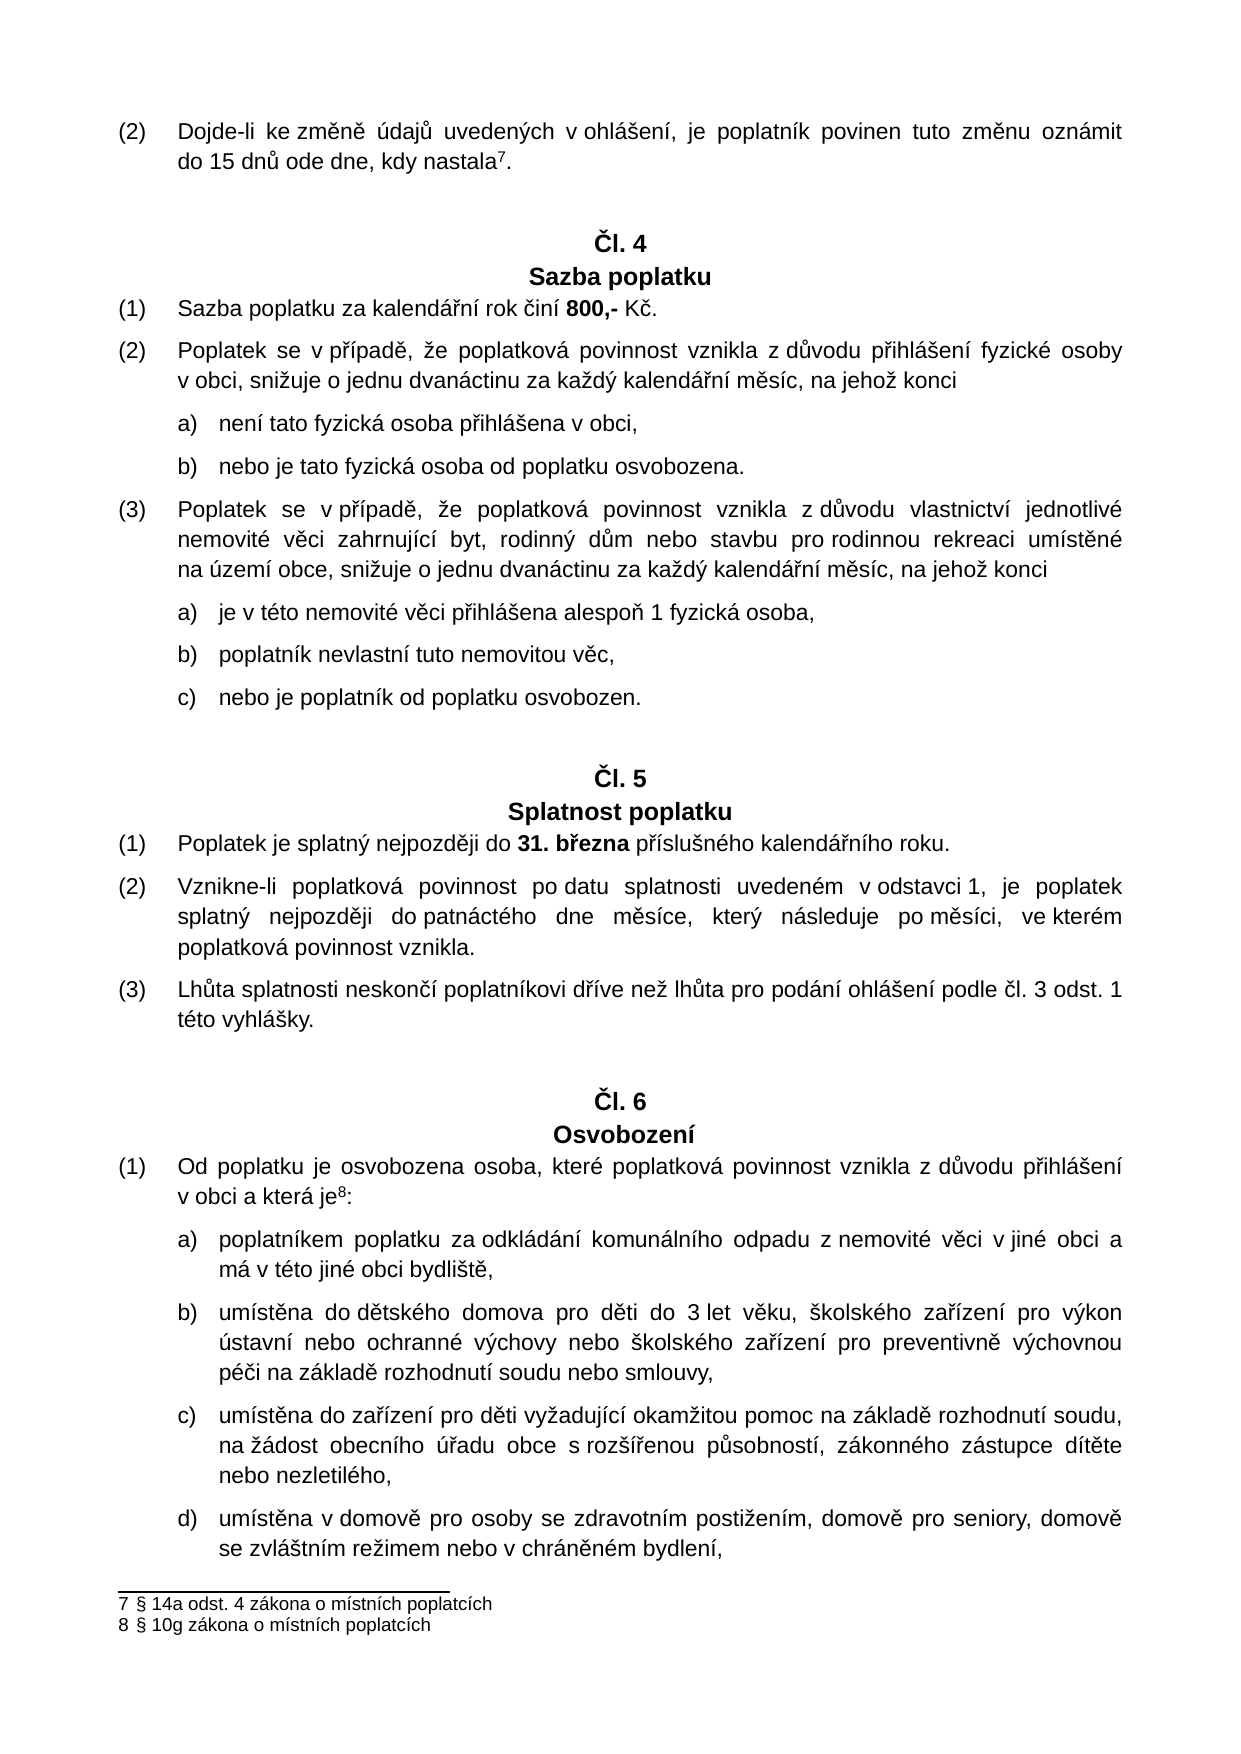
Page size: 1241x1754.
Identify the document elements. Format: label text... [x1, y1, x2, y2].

list umístěna do zařízení pro děti vyžadující okamžitou pomoc na základě rozhodnutí soudu, na žádost obecního úřadu obce s rozšířenou působností, zákonného zástupce dítěte nebo nezletilého, [177, 1402, 1122, 1488]
list poplatníkem poplatku za odkládání komunálního odpadu z nemovité věci v jiné obci a má v této jiné obci bydliště, [177, 1226, 1122, 1282]
list Poplatek se v případě, že poplatková povinnost vznikla z důvodu vlastnictví jednotlivé nemovité věci zahrnující byt, rodinný dům nebo stavbu pro rodinnou rekreaci umístěné na území obce, snižuje o jednu dvanáctinu za každý kalendářní měsíc, na jehož konci [118, 496, 1122, 582]
list Sazba poplatku za kalendářní rok činí 800,- Kč. [118, 294, 1122, 321]
list Od poplatku je osvobozena osoba, které poplatková povinnost vznikla z důvodu přihlášení v obci a která je: [118, 1153, 1122, 1209]
list Poplatek se v případě, že poplatková povinnost vznikla z důvodu přihlášení fyzické osoby v obci, snižuje o jednu dvanáctinu za každý kalendářní měsíc, na jehož konci [118, 337, 1122, 394]
subtitle Čl. 4 Sazba poplatku [118, 228, 1122, 290]
list nebo je poplatník od poplatku osvobozen. [177, 684, 1122, 711]
list umístěna do dětského domova pro děti do 3 let věku, školského zařízení pro výkon ústavní nebo ochranné výchovy nebo školského zařízení pro preventivně výchovnou péči na základě rozhodnutí soudu nebo smlouvy, [177, 1298, 1122, 1385]
list je v této nemovité věci přihlášena alespoň 1 fyzická osoba, [177, 599, 1122, 625]
list § 14a odst. 4 zákona o místních poplatcích [118, 1592, 1122, 1614]
list nebo je tato fyzická osoba od poplatku osvobozena. [177, 453, 1122, 479]
subtitle Čl. 5 Splatnost poplatku [118, 764, 1122, 826]
list Dojde-li ke změně údajů uvedených v ohlášení, je poplatník povinen tuto změnu oznámit do 15 dnů ode dne, kdy nastala. [118, 118, 1122, 175]
list § 10g zákona o místních poplatcích [118, 1614, 1122, 1635]
list poplatník nevlastní tuto nemovitou věc, [177, 641, 1122, 668]
subtitle Čl. 6 Osvobození [118, 1087, 1122, 1148]
list Vznikne-li poplatková povinnost po datu splatnosti uvedeném v odstavci 1, je poplatek splatný nejpozději do patnáctého dne měsíce, který následuje po měsíci, ve kterém poplatková povinnost vznikla. [118, 873, 1122, 960]
list Lhůta splatnosti neskončí poplatníkovi dříve než lhůta pro podání ohlášení podle čl. 3 odst. 1 této vyhlášky. [118, 976, 1122, 1033]
list umístěna v domově pro osoby se zdravotním postižením, domově pro seniory, domově se zvláštním režimem nebo v chráněném bydlení, [177, 1505, 1122, 1561]
list není tato fyzická osoba přihlášena v obci, [177, 410, 1122, 437]
list Poplatek je splatný nejpozději do 31. března příslušného kalendářního roku. [118, 830, 1122, 857]
